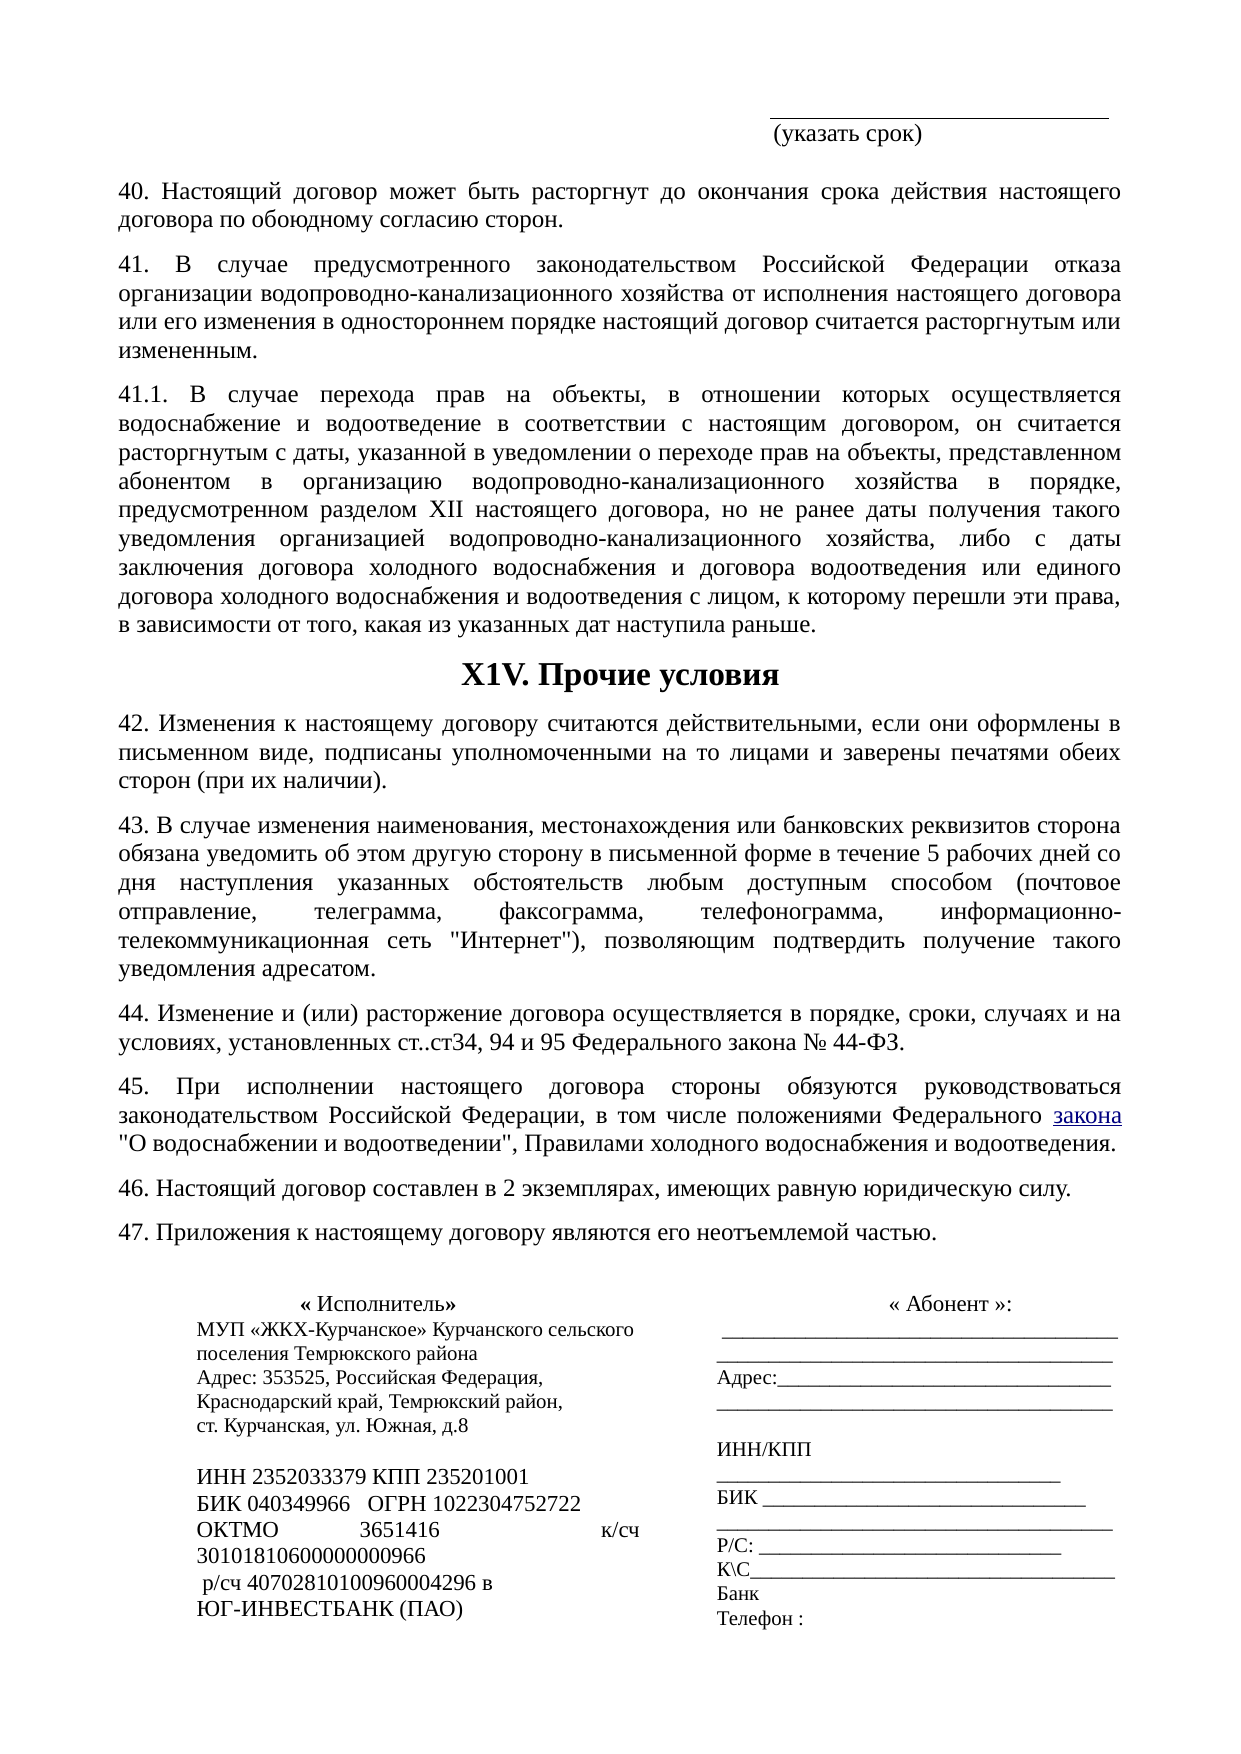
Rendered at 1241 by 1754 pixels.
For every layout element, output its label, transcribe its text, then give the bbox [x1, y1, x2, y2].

text 41.1. В случае перехода прав на объекты, в отношении которых осуществляется водоснабжение и водоотведение в соответствии с настоящим договором, он считается расторгнутым с даты, указанной в уведомлении о переходе прав на объекты, представленном абонентом в организацию водопроводно-канализационного хозяйства в порядке, предусмотренном разделом XII настоящего договора, но не ранее даты получения такого уведомления организацией водопроводно-канализационного хозяйства, либо с даты заключения договора холодного водоснабжения и договора водоотведения или единого договора холодного водоснабжения и водоотведения с лицом, к которому перешли эти права, в зависимости от того, какая из указанных дат наступила раньше. [118, 379, 1122, 638]
text 46. Настоящий договор составлен в 2 экземплярах, имеющих равную юридическую силу. [118, 1173, 1122, 1202]
text 44. Изменение и (или) расторжение договора осуществляется в порядке, сроки, случаях и на условиях, установленных ст..ст34, 94 и 95 Федерального закона № 44-ФЗ. [118, 998, 1122, 1055]
text 42. Изменения к настоящему договору считаются действительными, если они оформлены в письменном виде, подписаны уполномоченными на то лицами и заверены печатями обеих сторон (при их наличии). [118, 708, 1122, 794]
table_cell [1109, 118, 1117, 176]
text 43. В случае изменения наименования, местонахождения или банковских реквизитов сторона обязана уведомить об этом другую сторону в письменной форме в течение 5 рабочих дней со дня наступления указанных обстоятельств любым доступным способом (почтовое отправление, телеграмма, факсограмма, телефонограмма, информационно-телекоммуникационная сеть "Интернет"), позволяющим подтвердить получение такого уведомления адресатом. [118, 810, 1122, 982]
table_cell [124, 118, 770, 176]
text 45. При исполнении настоящего договора стороны обязуются руководствоваться законодательством Российской Федерации, в том числе положениями Федерального закона "О водоснабжении и водоотведении", Правилами холодного водоснабжения и водоотведения. [118, 1071, 1122, 1157]
text 41. В случае предусмотренного законодательством Российской Федерации отказа организации водопроводно-канализационного хозяйства от исполнения настоящего договора или его изменения в одностороннем порядке настоящий договор считается расторгнутым или измененным. [118, 249, 1122, 364]
table_header « Абонент »: ______________________________________ ______________________________________ Адрес:________________________________ ______________________________________ ИНН/КПП _________________________________ БИК _______________________________ ______________________________________ Р/С: _____________________________ К\С___________________________________ Банк Телефон : [641, 1290, 1120, 1629]
table_cell (указать срок) [770, 119, 1109, 176]
text 40. Настоящий договор может быть расторгнут до окончания срока действия настоящего договора по обоюдному согласию сторон. [118, 176, 1122, 233]
text 47. Приложения к настоящему договору являются его неотъемлемой частью. [118, 1217, 1122, 1246]
table_header « Исполнитель» МУП «ЖКХ-Курчанское» Курчанского сельского поселения Темрюкского района Адрес: 353525, Российская Федерация, Краснодарский край, Темрюкский район, ст. Курчанская, ул. Южная, д.8 ИНН 2352033379 КПП 235201001 БИК 040349966 ОГРН 1022304752722 ОКТМО 3651416 к/сч 30101810600000000966 р/сч 40702810100960004296 в ЮГ-ИНВЕСТБАНК (ПАО) [120, 1290, 641, 1629]
text X1V. Прочие условия [118, 654, 1122, 692]
